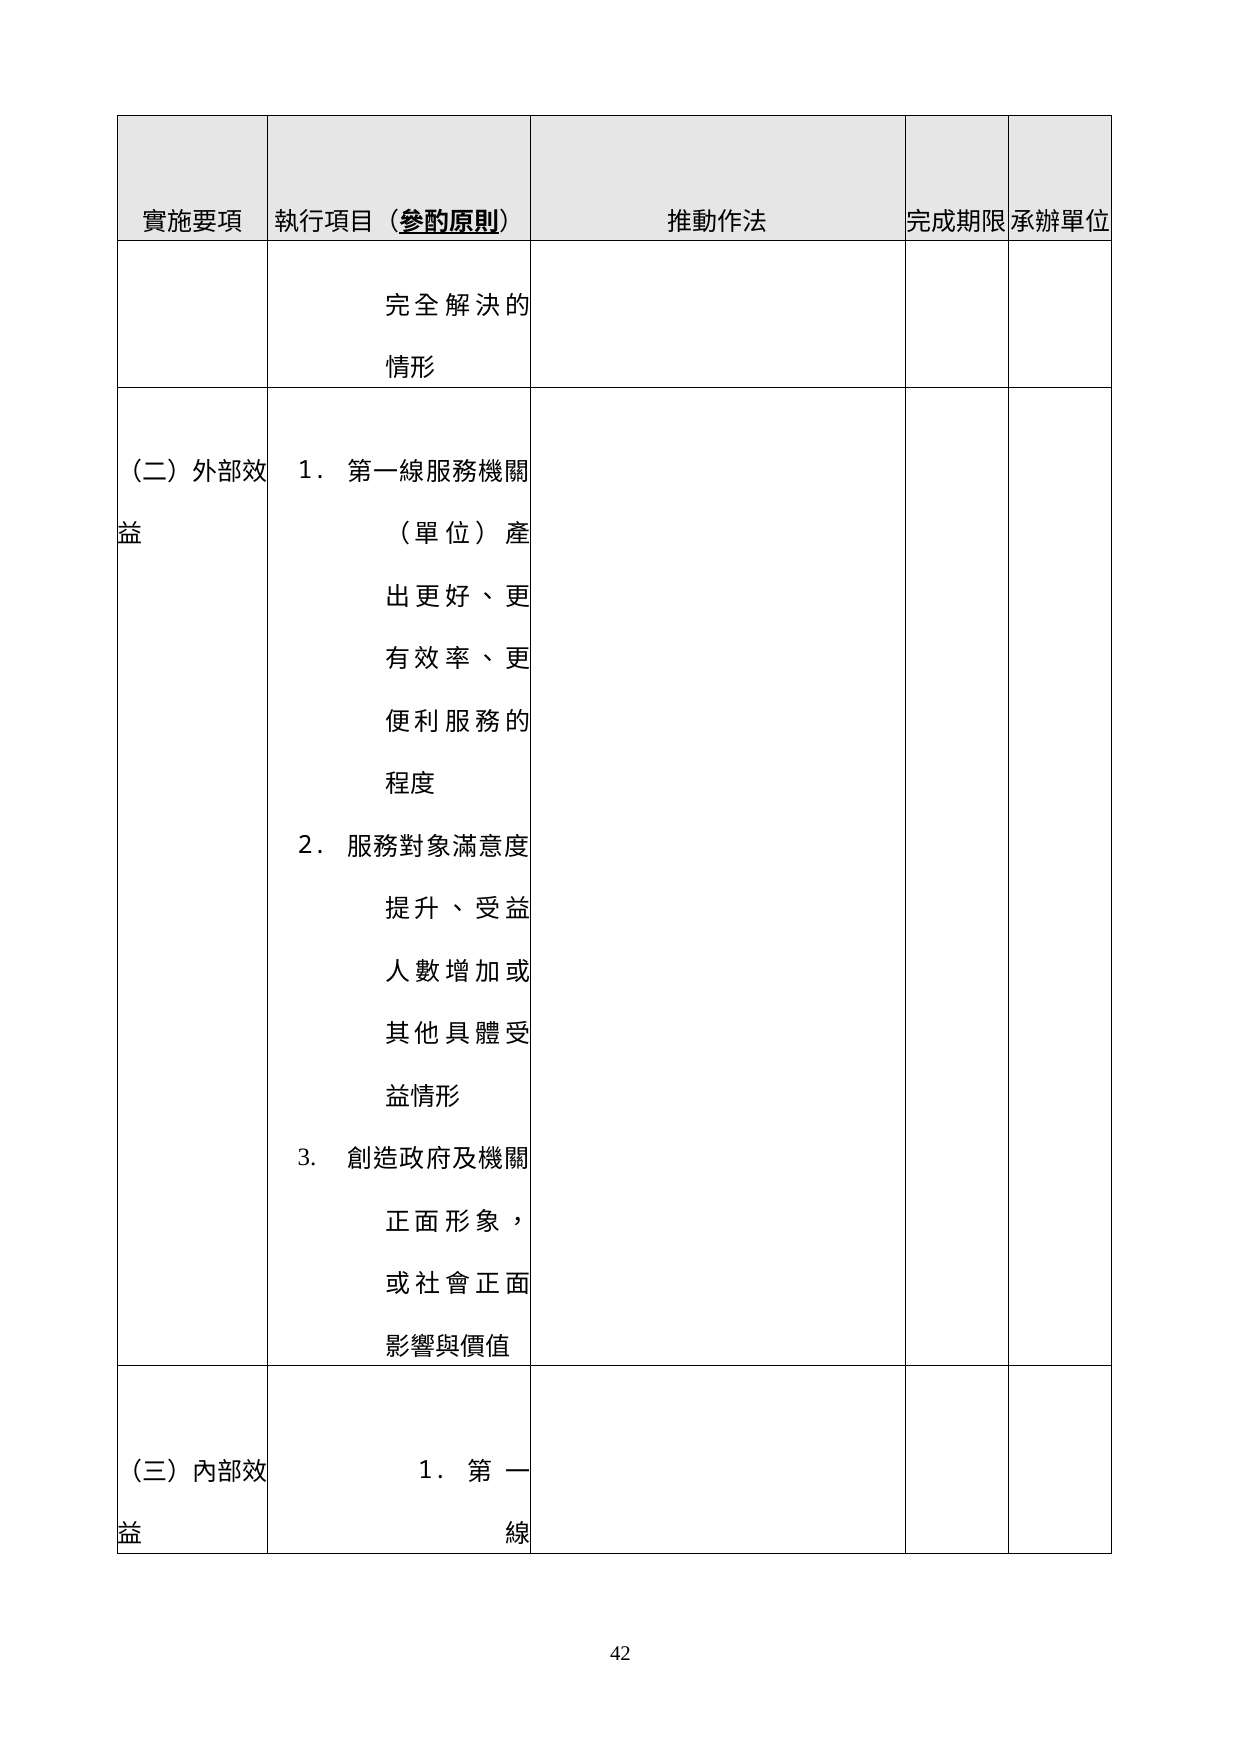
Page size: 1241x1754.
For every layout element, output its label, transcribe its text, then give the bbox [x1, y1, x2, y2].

table_cell [1009, 1366, 1111, 1552]
table_cell 第一線服務機關（單位）產出更好、更有效率、更便利服務的程度 服務對象滿意度提升、受益人數增加或其他具體受益情形 創造政府及機關正面形象，或社會正面影響與價值 [268, 388, 530, 1365]
table_header 完成期限 [906, 116, 1008, 240]
table_cell [118, 241, 267, 387]
table_header 推動作法 [531, 116, 905, 240]
table_cell [531, 241, 905, 387]
table_cell [531, 388, 905, 1365]
table_cell [906, 1366, 1008, 1552]
table_cell [1009, 241, 1111, 387]
table_cell [906, 241, 1008, 387]
table_header 執行項目（參酌原則） [268, 116, 530, 240]
table_cell 第一線服務機關（單位）人力、物力、時間等服務成本降低 第一線服務機關（單位）工作士氣、配合度、協調性的提升 [268, 1366, 530, 1552]
table_header 實施要項 [118, 116, 267, 240]
table_cell [906, 388, 1008, 1365]
table_cell 問題面的具體陳述及需要解決的迫切性，如影響層面、人數或涉及重大社會價值等 透過第一線服務機關（單位）實際執行，問題獲得階段性、部分解決或完全解決的情形 [268, 241, 530, 387]
table_header 承辦單位 [1009, 116, 1111, 240]
table_cell （二）外部效益 [118, 388, 267, 1365]
table_cell [1009, 388, 1111, 1365]
table_cell （三）內部效益 [118, 1366, 267, 1552]
table_cell [531, 1366, 905, 1552]
